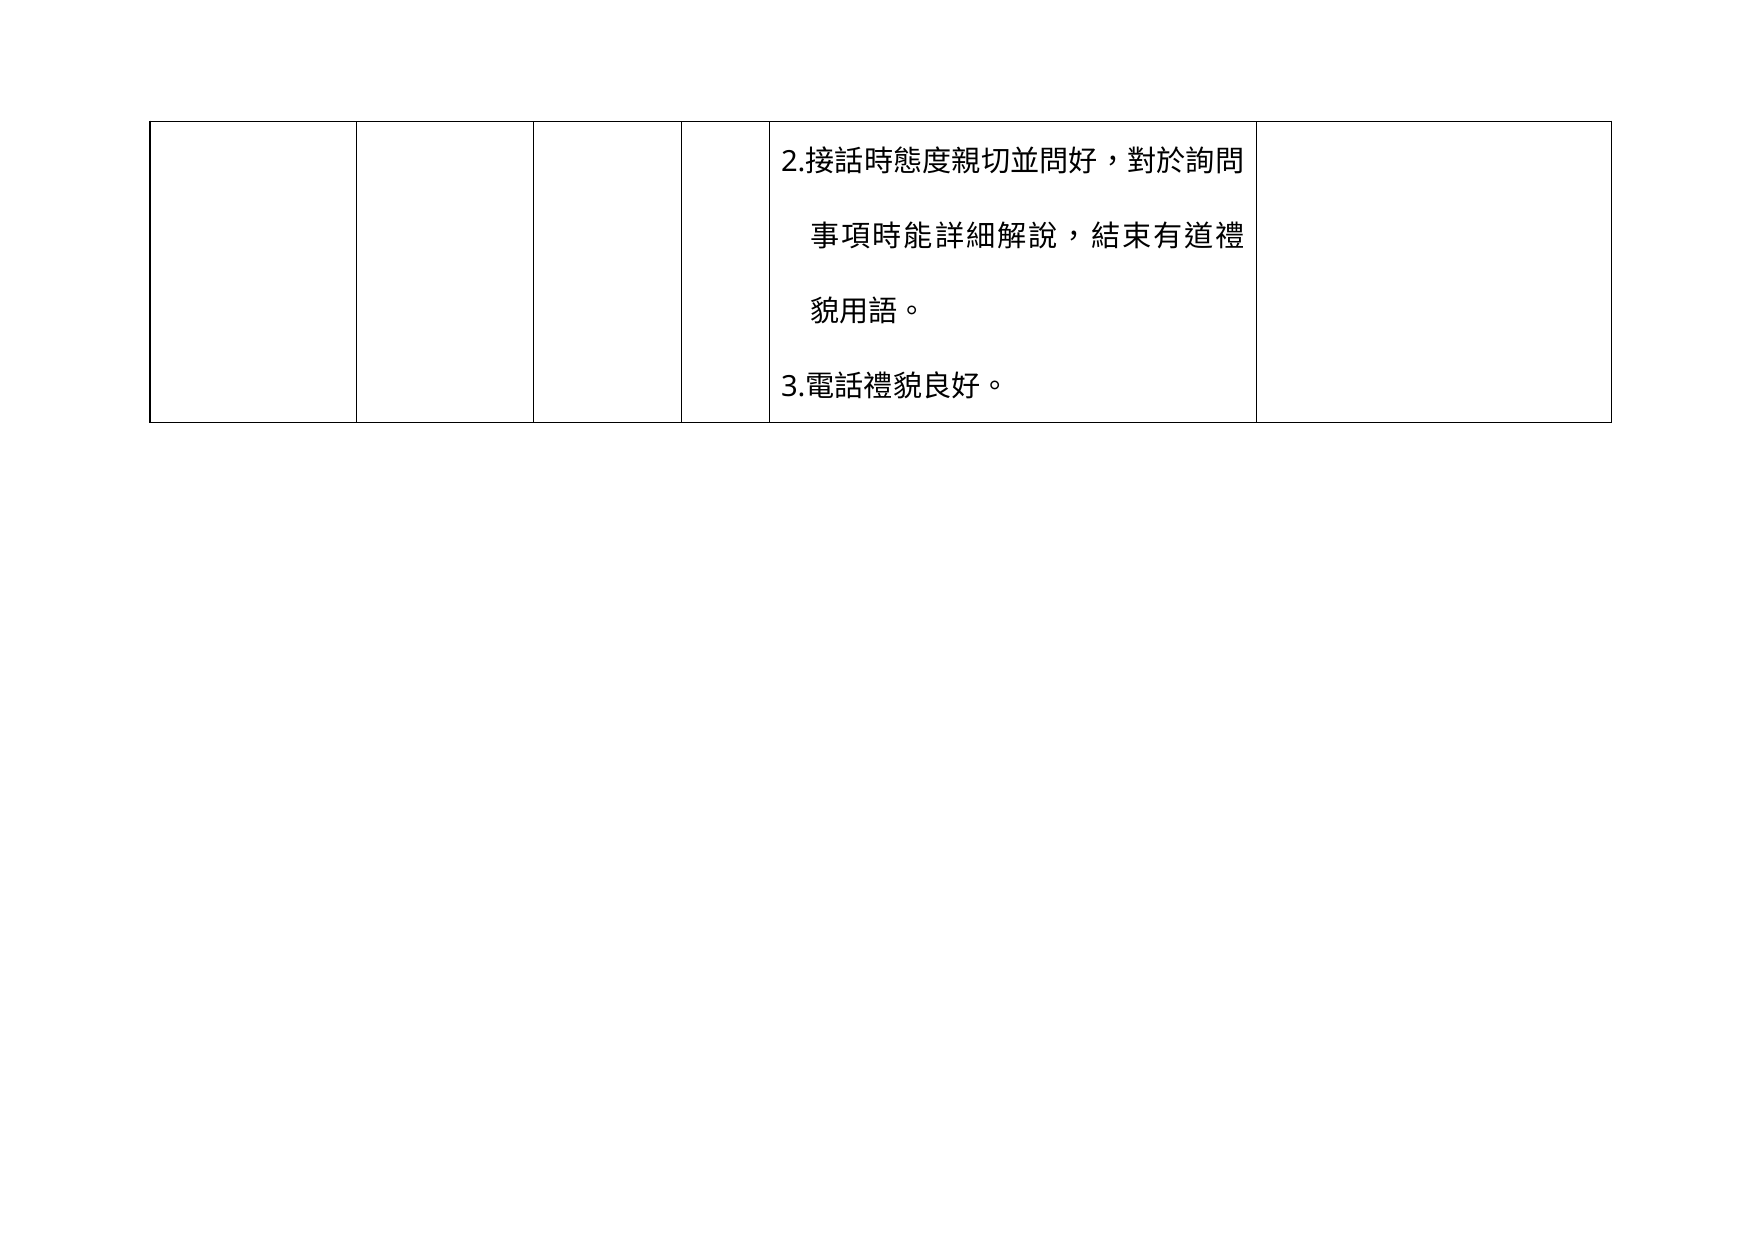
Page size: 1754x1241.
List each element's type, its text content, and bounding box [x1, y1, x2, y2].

table_cell [357, 122, 533, 422]
table_cell [682, 122, 769, 422]
table_cell [151, 122, 356, 422]
table_cell [534, 122, 681, 422]
table_cell 2.接話時態度親切並問好，對於詢問事項時能詳細解說，結束有道禮貌用語。 3.電話禮貌良好。 [770, 122, 1256, 422]
table_cell [1257, 122, 1611, 422]
